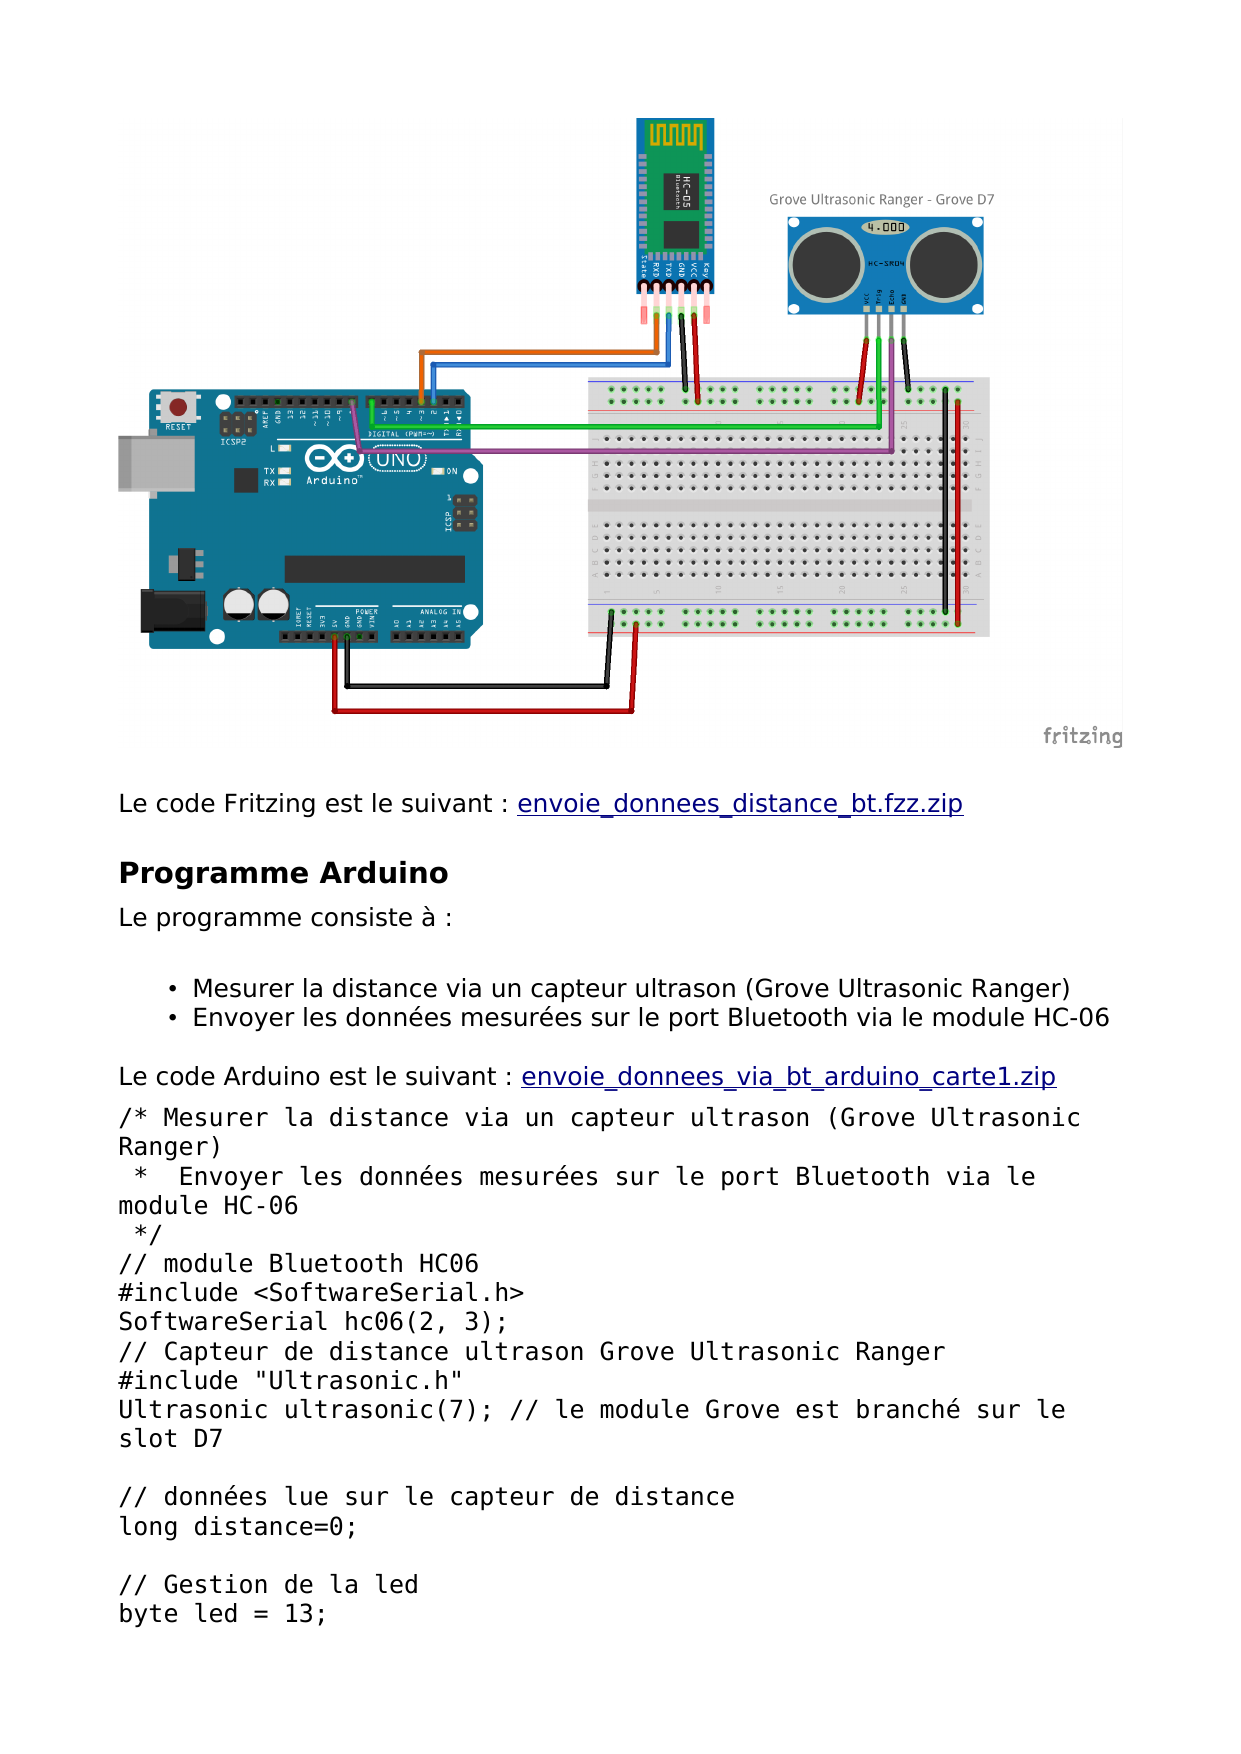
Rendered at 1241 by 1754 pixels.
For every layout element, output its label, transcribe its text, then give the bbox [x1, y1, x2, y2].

text Le programme consiste à : [118, 903, 1122, 932]
text Le code Arduino est le suivant : envoie_donnees_via_bt_arduino_carte1.zip [118, 1062, 1122, 1091]
text /* Mesurer la distance via un capteur ultrason (Grove Ultrasonic Ranger) * Envoyer les données mesurées sur le port Bluetooth via le module HC-06 */ // module Bluetooth HC06 #include <SoftwareSerial.h> SoftwareSerial hc06(2, 3); // Capteur de distance ultrason Grove Ultrasonic Ranger #include "Ultrasonic.h" Ultrasonic ultrasonic(7); // le module Grove est branché sur le slot D7 // données lue sur le capteur de distance long distance=0; // Gestion de la led byte led = 13; [118, 1103, 1122, 1628]
list Envoyer les données mesurées sur le port Bluetooth via le module HC-06 [177, 1003, 1122, 1032]
list Mesurer la distance via un capteur ultrason (Grove Ultrasonic Ranger) [177, 974, 1122, 1003]
subtitle Programme Arduino [118, 856, 1122, 890]
text Le code Fritzing est le suivant : envoie_donnees_distance_bt.fzz.zip [118, 790, 1122, 819]
picture [118, 118, 1123, 748]
